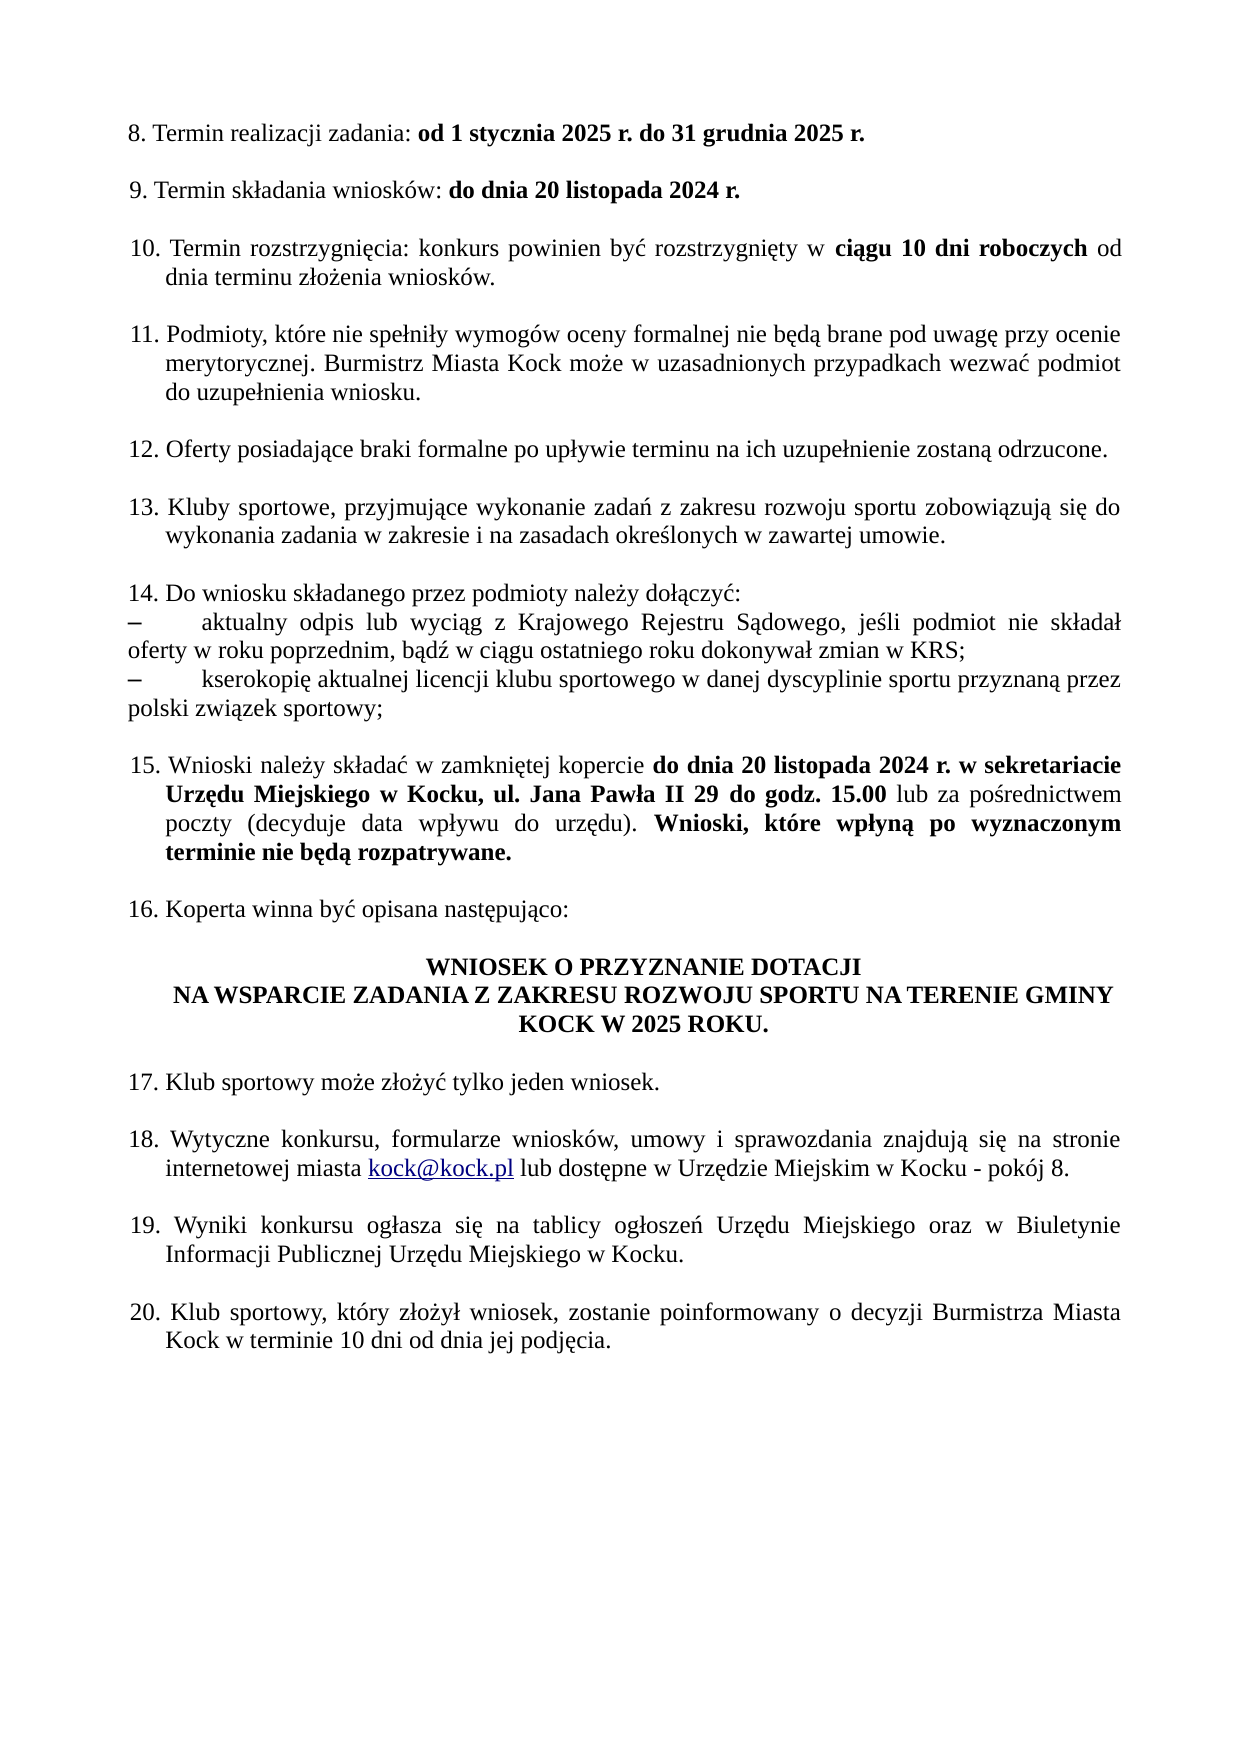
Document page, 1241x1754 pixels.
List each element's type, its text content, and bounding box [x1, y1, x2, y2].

text 18. Wytyczne konkursu, formularze wniosków, umowy i sprawozdania znajdują się na stronie internetowej miasta kock@kock.pl lub dostępne w Urzędzie Miejskim w Kocku - pokój 8. [128, 1124, 1122, 1182]
text 14. Do wniosku składanego przez podmioty należy dołączyć: [128, 578, 1122, 607]
text 13. Kluby sportowe, przyjmujące wykonanie zadań z zakresu rozwoju sportu zobowiązują się do wykonania zadania w zakresie i na zasadach określonych w zawartej umowie. [128, 492, 1122, 549]
text WNIOSEK O PRZYZNANIE DOTACJI [165, 952, 1122, 981]
text 20. Klub sportowy, który złożył wniosek, zostanie poinformowany o decyzji Burmistrza Miasta Kock w terminie 10 dni od dnia jej podjęcia. [129, 1297, 1122, 1354]
text 12. Oferty posiadające braki formalne po upływie terminu na ich uzupełnienie zostaną odrzucone. [128, 434, 1122, 463]
text 17. Klub sportowy może złożyć tylko jeden wniosek. [128, 1067, 1122, 1096]
text 8. Termin realizacji zadania: od 1 stycznia 2025 r. do 31 grudnia 2025 r. [128, 118, 1122, 147]
text 15. Wnioski należy składać w zamkniętej kopercie do dnia 20 listopada 2024 r. w sekretariacie Urzędu Miejskiego w Kocku, ul. Jana Pawła II 29 do godz. 15.00 lub za pośrednictwem poczty (decyduje data wpływu do urzędu). Wnioski, które wpłyną po wyznaczonym terminie nie będą rozpatrywane. [129, 751, 1122, 866]
text 16. Koperta winna być opisana następująco: [128, 894, 1122, 923]
text 19. Wyniki konkursu ogłasza się na tablicy ogłoszeń Urzędu Miejskiego oraz w Biuletynie Informacji Publicznej Urzędu Miejskiego w Kocku. [129, 1211, 1122, 1268]
list kserokopię aktualnej licencji klubu sportowego w danej dyscyplinie sportu przyznaną przez polski związek sportowy; [128, 664, 1122, 722]
text 11. Podmioty, które nie spełniły wymogów oceny formalnej nie będą brane pod uwagę przy ocenie merytorycznej. Burmistrz Miasta Kock może w uzasadnionych przypadkach wezwać podmiot do uzupełnienia wniosku. [129, 319, 1122, 406]
list aktualny odpis lub wyciąg z Krajowego Rejestru Sądowego, jeśli podmiot nie składał oferty w roku poprzednim, bądź w ciągu ostatniego roku dokonywał zmian w KRS; [128, 607, 1122, 664]
text 10. Termin rozstrzygnięcia: konkurs powinien być rozstrzygnięty w ciągu 10 dni roboczych od dnia terminu złożenia wniosków. [129, 233, 1122, 291]
text NA WSPARCIE ZADANIA Z ZAKRESU ROZWOJU SPORTU NA TERENIE GMINY KOCK W 2025 ROKU. [165, 981, 1122, 1038]
text 9. Termin składania wniosków: do dnia 20 listopada 2024 r. [129, 176, 1122, 204]
